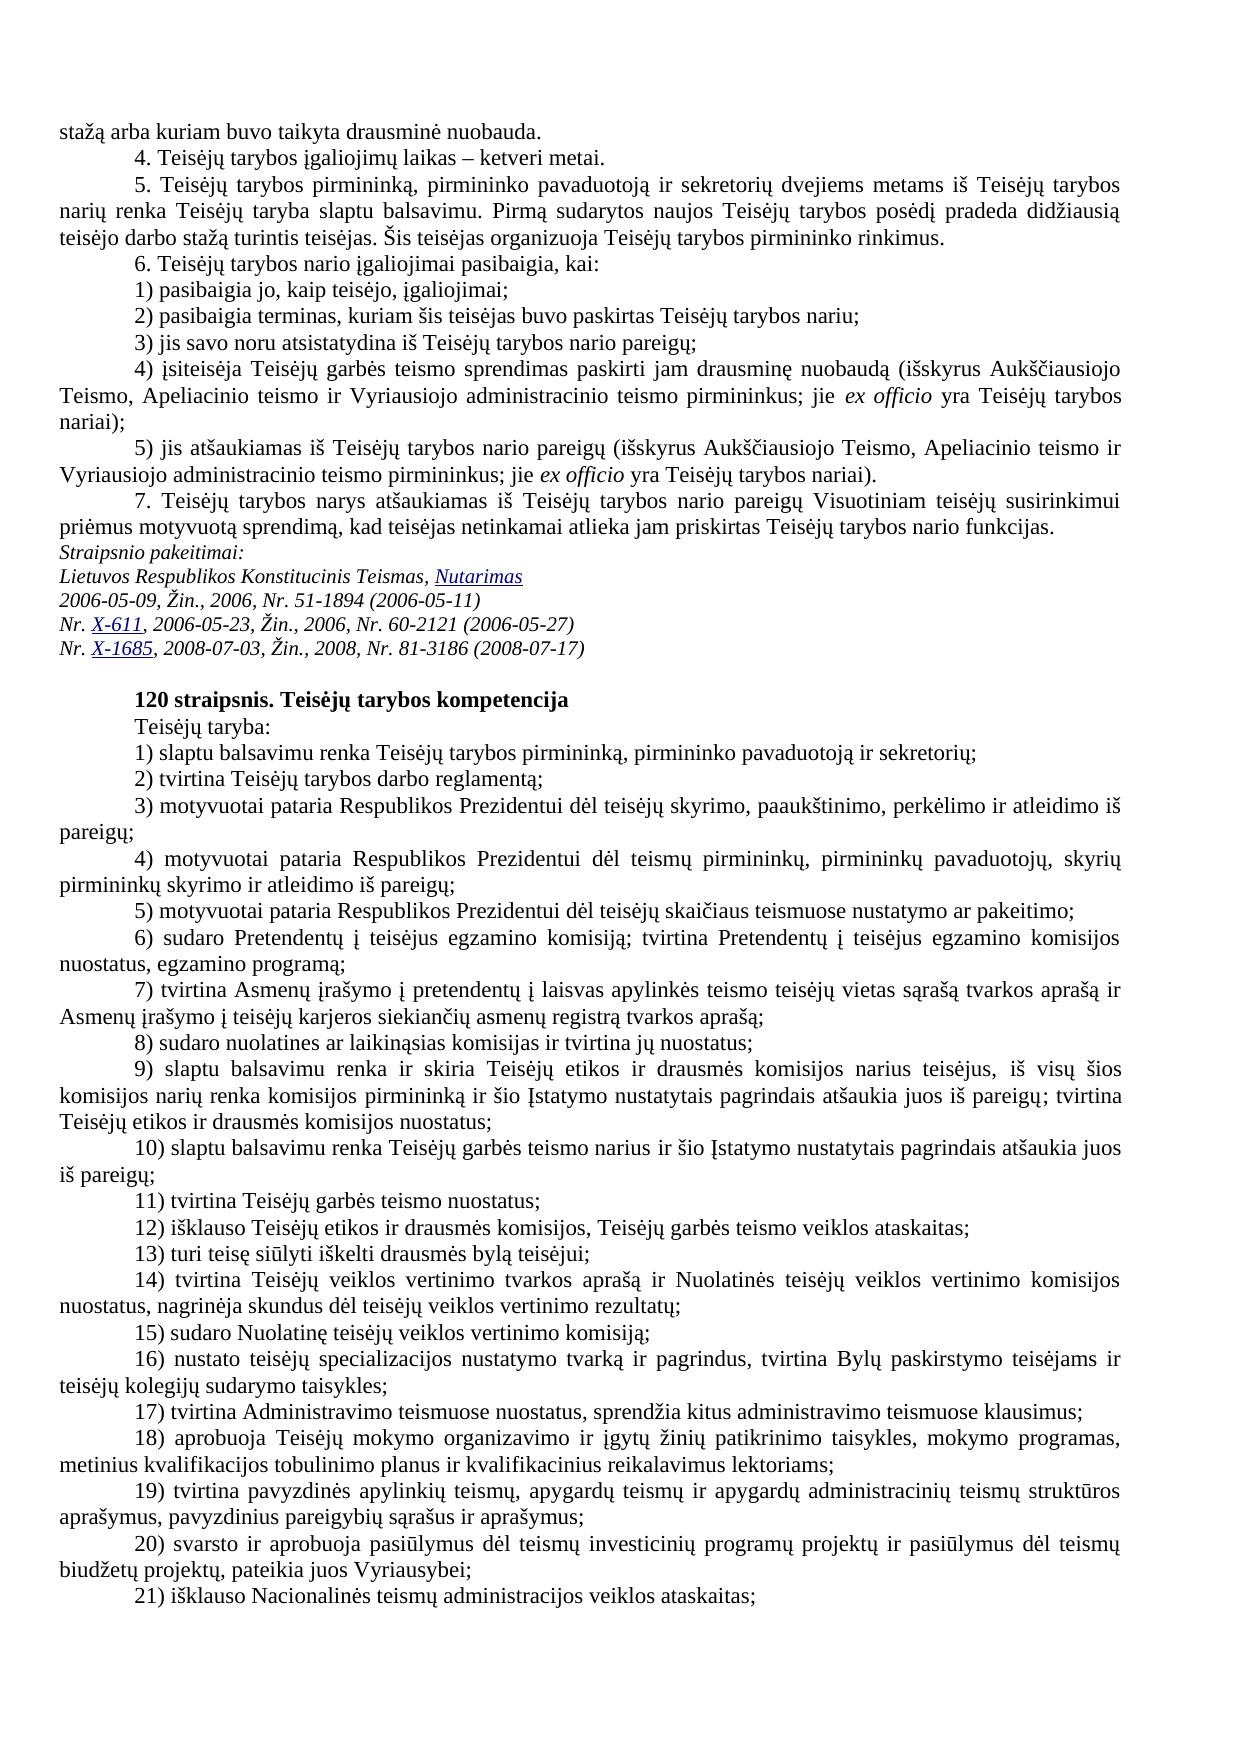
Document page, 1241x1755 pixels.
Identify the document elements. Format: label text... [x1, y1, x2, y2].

text 20) svarsto ir aprobuoja pasiūlymus dėl teismų investicinių programų projektų ir pasiūlymus dėl teismų biudžetų projektų, pateikia juos Vyriausybei; [59, 1530, 1122, 1582]
text 21) išklauso Nacionalinės teismų administracijos veiklos ataskaitas; [59, 1582, 1122, 1609]
text 6. Teisėjų tarybos nario įgaliojimai pasibaigia, kai: [59, 250, 1122, 276]
text 5. Teisėjų tarybos pirmininką, pirmininko pavaduotoją ir sekretorių dvejiems metams iš Teisėjų tarybos narių renka Teisėjų taryba slaptu balsavimu. Pirmą sudarytos naujos Teisėjų tarybos posėdį pradeda didžiausią teisėjo darbo stažą turintis teisėjas. Šis teisėjas organizuoja Teisėjų tarybos pirmininko rinkimus. [59, 171, 1122, 250]
text 17) tvirtina Administravimo teismuose nuostatus, sprendžia kitus administravimo teismuose klausimus; [59, 1398, 1122, 1424]
text 18) aprobuoja Teisėjų mokymo organizavimo ir įgytų žinių patikrinimo taisykles, mokymo programas, metinius kvalifikacijos tobulinimo planus ir kvalifikacinius reikalavimus lektoriams; [59, 1424, 1122, 1477]
text 11) tvirtina Teisėjų garbės teismo nuostatus; [59, 1187, 1122, 1213]
text 1) pasibaigia jo, kaip teisėjo, įgaliojimai; [59, 276, 1122, 303]
text 4) įsiteisėja Teisėjų garbės teismo sprendimas paskirti jam drausminę nuobaudą (išskyrus Aukščiausiojo Teismo, Apeliacinio teismo ir Vyriausiojo administracinio teismo pirmininkus; jie ex officio yra Teisėjų tarybos nariai); [59, 355, 1122, 434]
text 3) motyvuotai pataria Respublikos Prezidentui dėl teisėjų skyrimo, paaukštinimo, perkėlimo ir atleidimo iš pareigų; [59, 792, 1122, 844]
text 19) tvirtina pavyzdinės apylinkių teismų, apygardų teismų ir apygardų administracinių teismų struktūros aprašymus, pavyzdinius pareigybių sąrašus ir aprašymus; [59, 1477, 1122, 1530]
text 7) tvirtina Asmenų įrašymo į pretendentų į laisvas apylinkės teismo teisėjų vietas sąrašą tvarkos aprašą ir Asmenų įrašymo į teisėjų karjeros siekiančių asmenų registrą tvarkos aprašą; [59, 976, 1122, 1029]
text Teisėjų taryba: [59, 713, 1122, 739]
text 120 straipsnis. Teisėjų tarybos kompetencija [59, 686, 1122, 713]
text 5) jis atšaukiamas iš Teisėjų tarybos nario pareigų (išskyrus Aukščiausiojo Teismo, Apeliacinio teismo ir Vyriausiojo administracinio teismo pirmininkus; jie ex officio yra Teisėjų tarybos nariai). [59, 434, 1122, 487]
text 2) pasibaigia terminas, kuriam šis teisėjas buvo paskirtas Teisėjų tarybos nariu; [59, 303, 1122, 329]
text 8) sudaro nuolatines ar laikinąsias komisijas ir tvirtina jų nuostatus; [59, 1029, 1122, 1055]
text 1) slaptu balsavimu renka Teisėjų tarybos pirmininką, pirmininko pavaduotoją ir sekretorių; [59, 739, 1122, 766]
text 14) tvirtina Teisėjų veiklos vertinimo tvarkos aprašą ir Nuolatinės teisėjų veiklos vertinimo komisijos nuostatus, nagrinėja skundus dėl teisėjų veiklos vertinimo rezultatų; [59, 1266, 1122, 1319]
text 3) jis savo noru atsistatydina iš Teisėjų tarybos nario pareigų; [59, 329, 1122, 355]
text Nr. X-1685, 2008-07-03, Žin., 2008, Nr. 81-3186 (2008-07-17) [59, 636, 1122, 660]
text 16) nustato teisėjų specializacijos nustatymo tvarką ir pagrindus, tvirtina Bylų paskirstymo teisėjams ir teisėjų kolegijų sudarymo taisykles; [59, 1345, 1122, 1398]
text 4) motyvuotai pataria Respublikos Prezidentui dėl teismų pirmininkų, pirmininkų pavaduotojų, skyrių pirmininkų skyrimo ir atleidimo iš pareigų; [59, 844, 1122, 897]
text 2) tvirtina Teisėjų tarybos darbo reglamentą; [59, 766, 1122, 792]
text 10) slaptu balsavimu renka Teisėjų garbės teismo narius ir šio Įstatymo nustatytais pagrindais atšaukia juos iš pareigų; [59, 1134, 1122, 1187]
text 6) sudaro Pretendentų į teisėjus egzamino komisiją; tvirtina Pretendentų į teisėjus egzamino komisijos nuostatus, egzamino programą; [59, 924, 1122, 976]
text 12) išklauso Teisėjų etikos ir drausmės komisijos, Teisėjų garbės teismo veiklos ataskaitas; [59, 1213, 1122, 1240]
text Straipsnio pakeitimai: [59, 540, 1122, 564]
text Lietuvos Respublikos Konstitucinis Teismas, Nutarimas [59, 564, 1122, 588]
text 9) slaptu balsavimu renka ir skiria Teisėjų etikos ir drausmės komisijos narius teisėjus, iš visų šios komisijos narių renka komisijos pirmininką ir šio Įstatymo nustatytais pagrindais atšaukia juos iš pareigų; tvirtina Teisėjų etikos ir drausmės komisijos nuostatus; [59, 1055, 1122, 1134]
text 13) turi teisę siūlyti iškelti drausmės bylą teisėjui; [59, 1240, 1122, 1266]
text 15) sudaro Nuolatinę teisėjų veiklos vertinimo komisiją; [59, 1319, 1122, 1345]
text 4. Teisėjų tarybos įgaliojimų laikas – ketveri metai. [59, 144, 1122, 171]
text Nr. X-611, 2006-05-23, Žin., 2006, Nr. 60-2121 (2006-05-27) [59, 612, 1122, 636]
text stažą arba kuriam buvo taikyta drausminė nuobauda. [59, 118, 1122, 144]
text 7. Teisėjų tarybos narys atšaukiamas iš Teisėjų tarybos nario pareigų Visuotiniam teisėjų susirinkimui priėmus motyvuotą sprendimą, kad teisėjas netinkamai atlieka jam priskirtas Teisėjų tarybos nario funkcijas. [59, 487, 1122, 540]
text 5) motyvuotai pataria Respublikos Prezidentui dėl teisėjų skaičiaus teismuose nustatymo ar pakeitimo; [59, 897, 1122, 924]
text 2006-05-09, Žin., 2006, Nr. 51-1894 (2006-05-11) [59, 588, 1122, 612]
